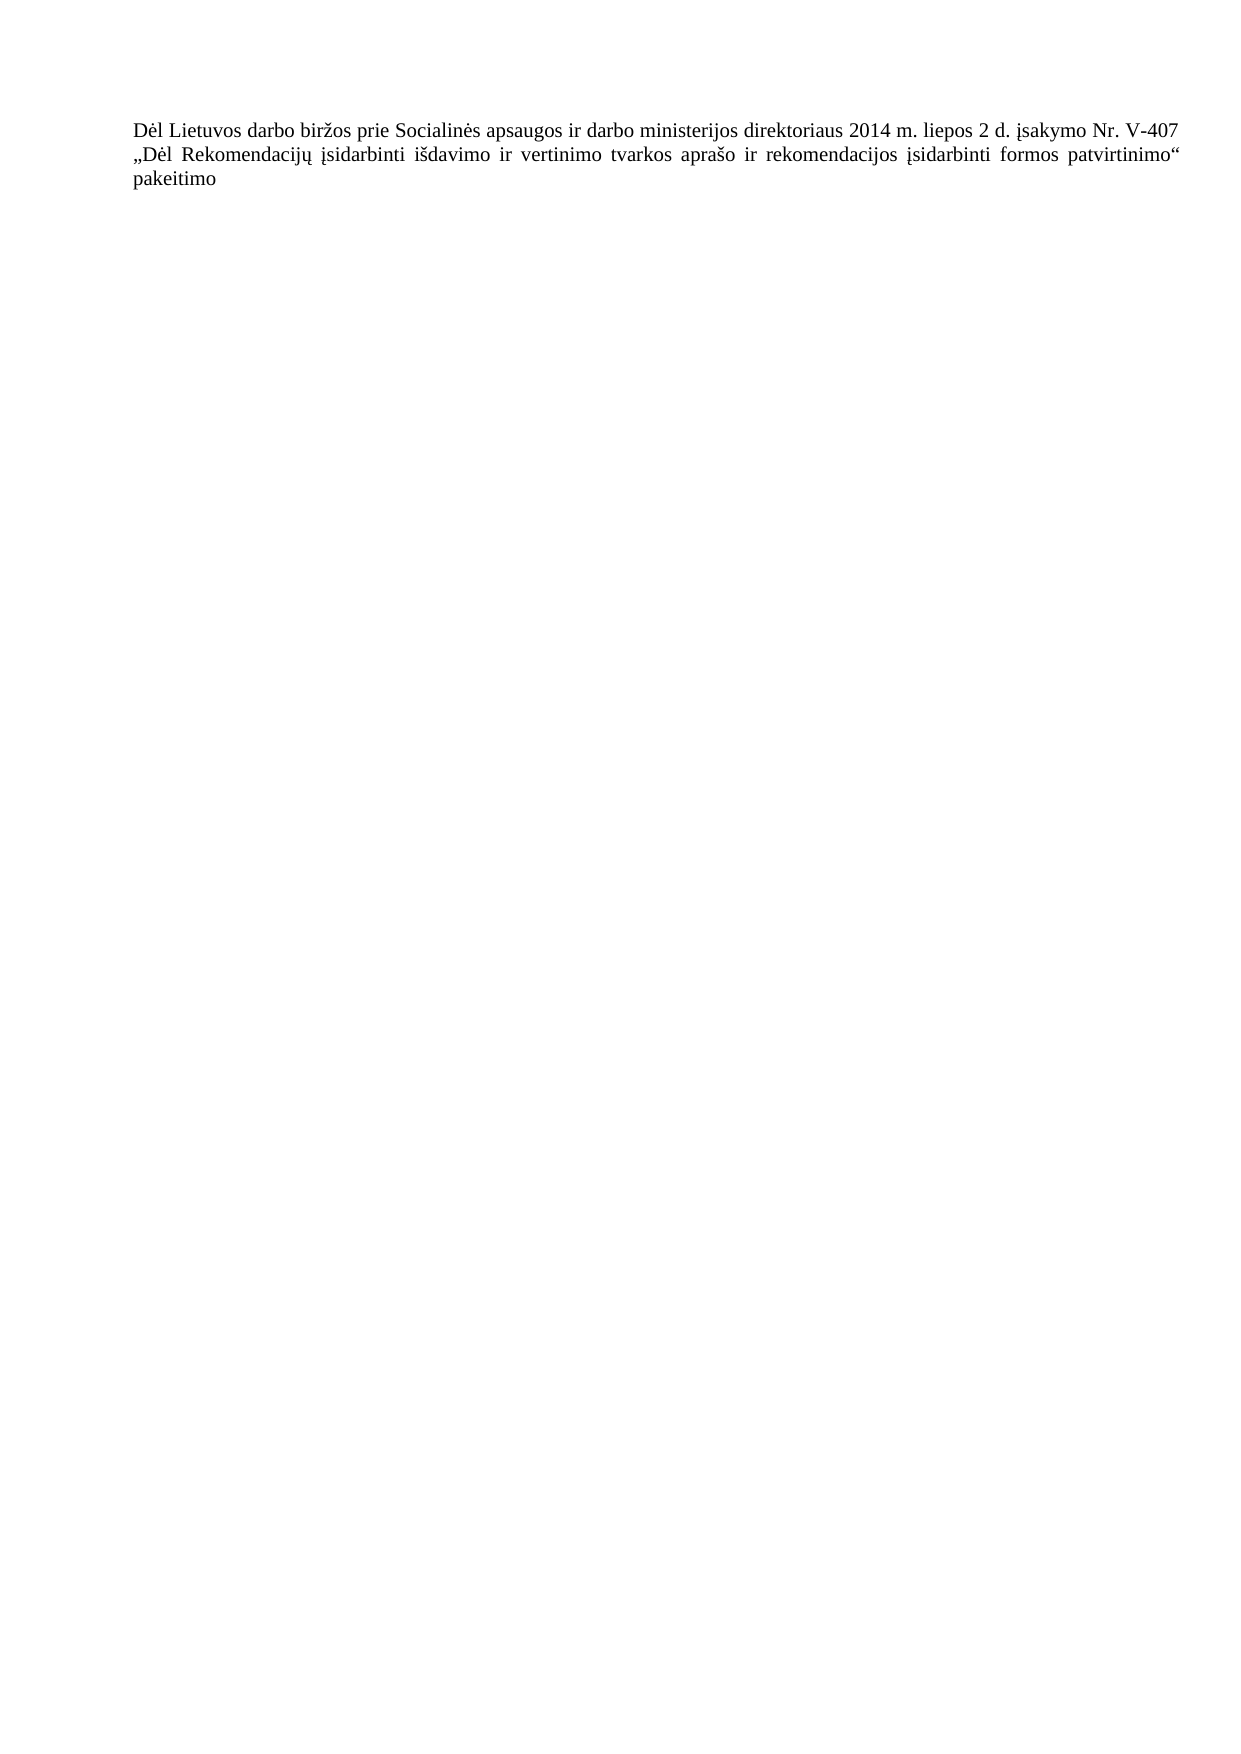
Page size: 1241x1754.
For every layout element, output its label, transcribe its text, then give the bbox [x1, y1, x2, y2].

text Dėl Lietuvos darbo biržos prie Socialinės apsaugos ir darbo ministerijos direktoriaus 2014 m. liepos 2 d. įsakymo Nr. V-407 „Dėl Rekomendacijų įsidarbinti išdavimo ir vertinimo tvarkos aprašo ir rekomendacijos įsidarbinti formos patvirtinimo“ pakeitimo [133, 118, 1181, 190]
